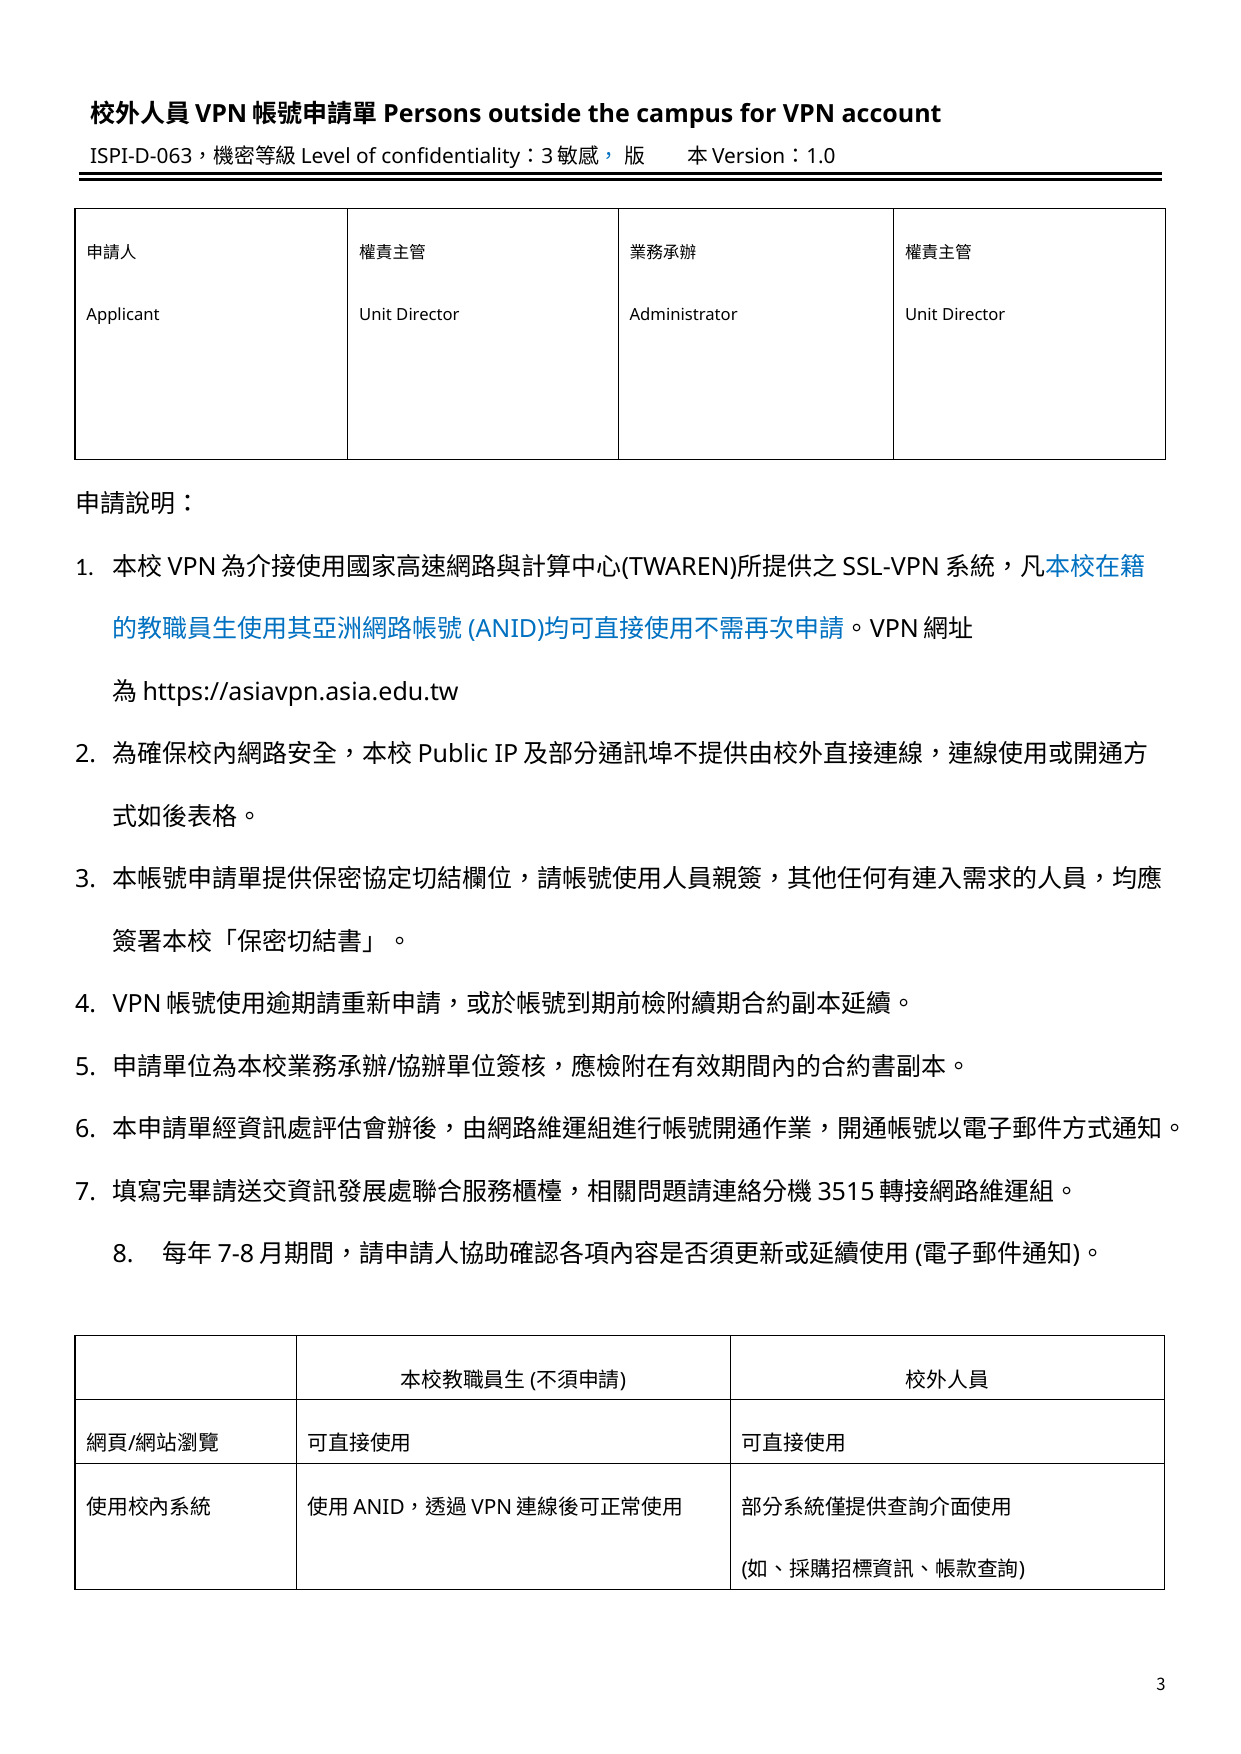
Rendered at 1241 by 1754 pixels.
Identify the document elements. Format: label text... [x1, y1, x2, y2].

text 申請說明： [75, 460, 1165, 523]
table_header [76, 1336, 296, 1399]
table_cell 部分系統僅提供查詢介面使用 (如、採購招標資訊、帳款查詢) [731, 1464, 1164, 1588]
list 本申請單經資訊處評估會辦後，由網路維運組進行帳號開通作業，開通帳號以電子郵件方式通知。 [75, 1085, 1165, 1148]
table_cell 可直接使用 [297, 1400, 730, 1462]
table_cell 業務承辦 Administrator [619, 209, 893, 459]
table_header 本校教職員生 (不須申請) [297, 1336, 730, 1399]
table_cell 申請人 Applicant [76, 209, 347, 459]
table_cell 使用ANID，透過VPN連線後可正常使用 [297, 1464, 730, 1588]
list 申請單位為本校業務承辦/協辦單位簽核，應檢附在有效期間內的合約書副本。 [75, 1023, 1165, 1085]
table_cell 權責主管 Unit Director [348, 209, 618, 459]
list 填寫完畢請送交資訊發展處聯合服務櫃檯，相關問題請連絡分機3515轉接網路維運組。 [75, 1148, 1165, 1210]
table_cell 權責主管 Unit Director [894, 209, 1165, 459]
list VPN帳號使用逾期請重新申請，或於帳號到期前檢附續期合約副本延續。 [75, 960, 1165, 1023]
table_header 校外人員 [731, 1336, 1164, 1399]
list 為確保校內網路安全，本校Public IP及部分通訊埠不提供由校外直接連線，連線使用或開通方式如後表格。 [75, 710, 1165, 835]
list 每年7-8月期間，請申請人協助確認各項內容是否須更新或延續使用 (電子郵件通知)。 [112, 1210, 1165, 1273]
list 本校VPN為介接使用國家高速網路與計算中心(TWAREN)所提供之SSL-VPN系統，凡本校在籍的教職員生使用其亞洲網路帳號 (ANID)均可直接使用不需再次申請。VPN網址為https://asiavpn.asia.edu.tw [75, 523, 1165, 710]
table_cell 使用校內系統 [76, 1464, 296, 1588]
table_cell 可直接使用 [731, 1400, 1164, 1462]
table_cell 網頁/網站瀏覽 [76, 1400, 296, 1462]
list 本帳號申請單提供保密協定切結欄位，請帳號使用人員親簽，其他任何有連入需求的人員，均應簽署本校「保密切結書」。 [75, 835, 1165, 960]
